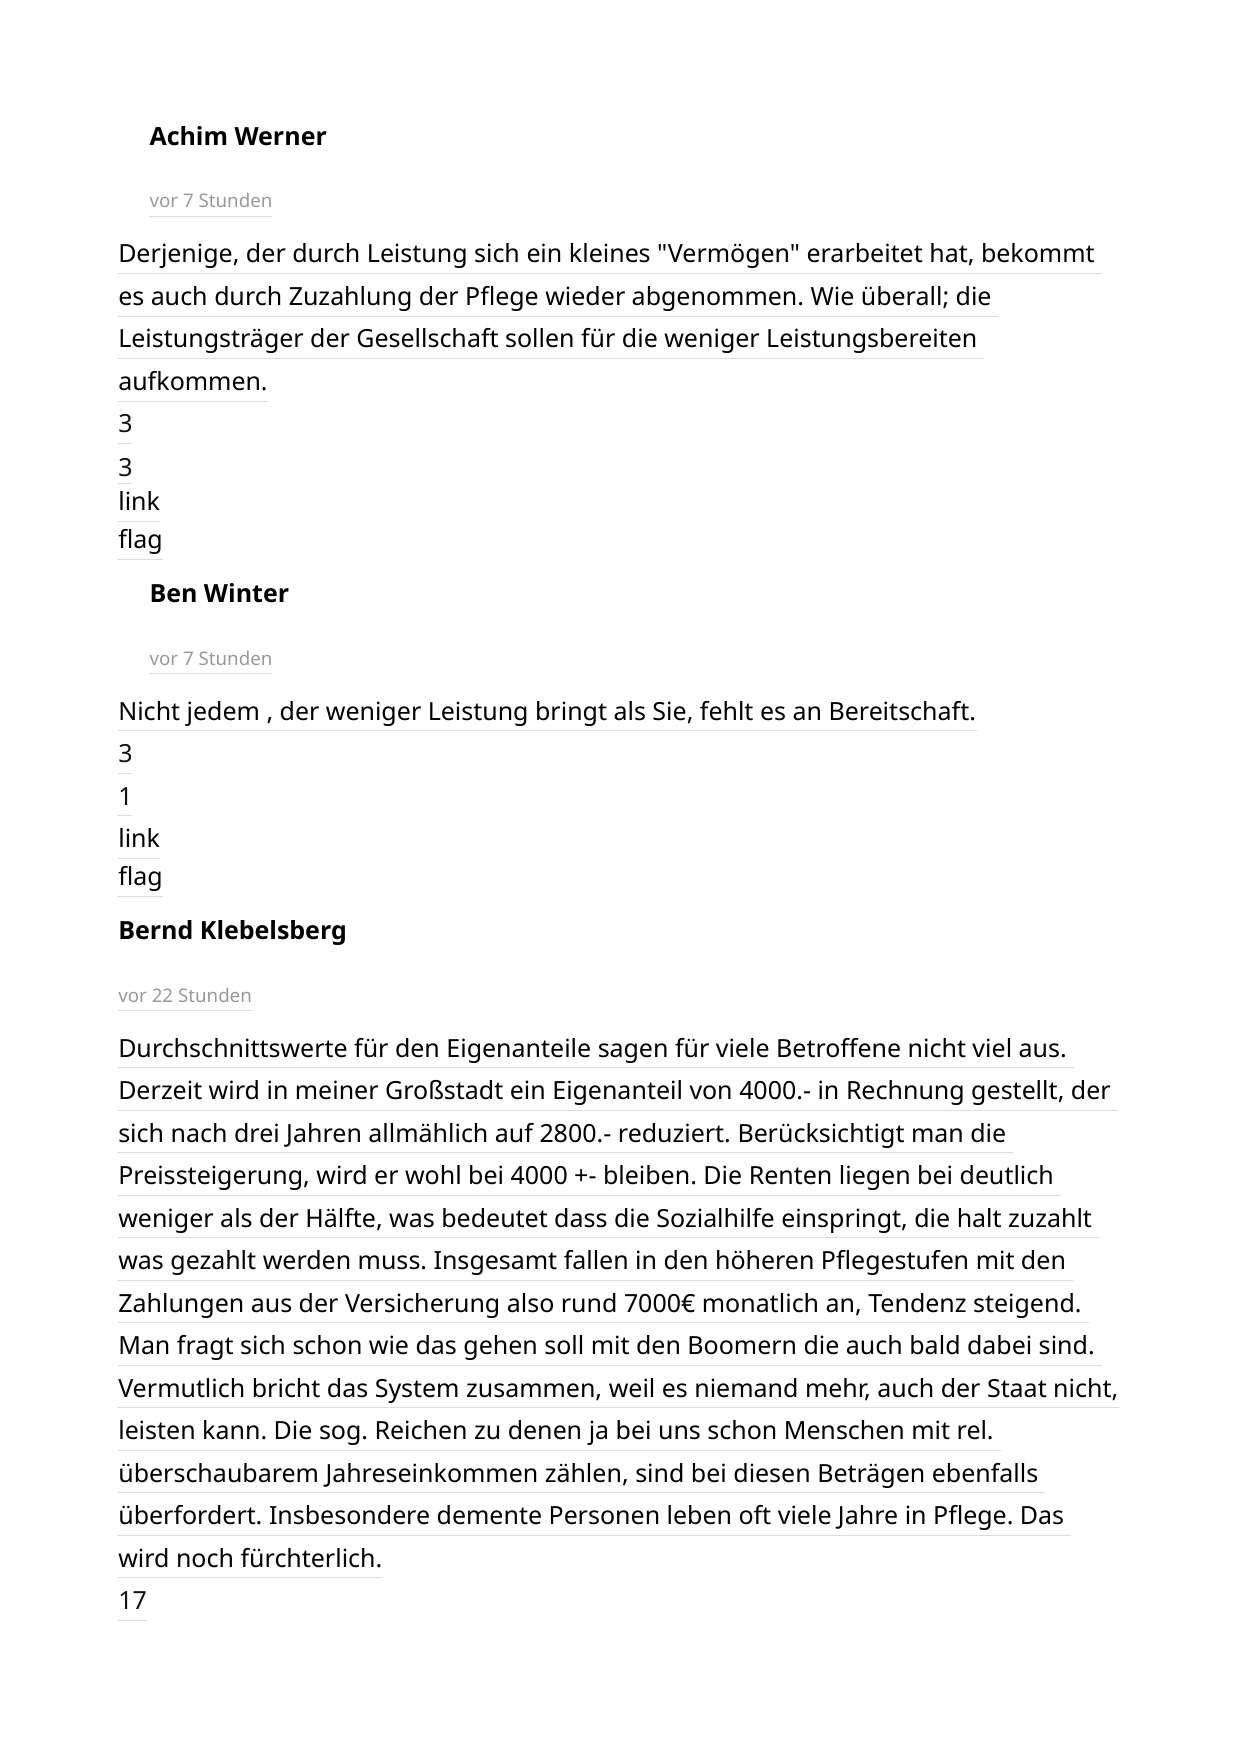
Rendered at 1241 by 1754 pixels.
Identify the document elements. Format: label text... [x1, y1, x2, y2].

text Nicht jedem , der weniger Leistung bringt als Sie, fehlt es an Bereitschaft. [118, 693, 1122, 731]
text vor 7 Stunden [149, 645, 1117, 674]
text 1 [118, 778, 1122, 816]
text link [118, 484, 1122, 522]
text 17 [118, 1583, 1122, 1621]
text link [118, 821, 1122, 859]
text Bernd Klebelsberg [118, 913, 1122, 947]
text flag [118, 522, 1122, 560]
text Achim Werner [149, 118, 1122, 152]
text vor 22 Stunden [118, 982, 1117, 1011]
text Ben Winter [149, 576, 1122, 609]
text flag [118, 859, 1122, 897]
text 3 [118, 736, 1122, 774]
text Derjenige, der durch Leistung sich ein kleines "Vermögen" erarbeitet hat, bekommt es auch durch Zuzahlung der Pflege wieder abgenommen. Wie überall; die Leistungsträger der Gesellschaft sollen für die weniger Leistungsbereiten aufkommen. [118, 236, 1122, 402]
text 3 [118, 406, 1122, 444]
text vor 7 Stunden [149, 187, 1117, 217]
text Durchschnittswerte für den Eigenanteile sagen für viele Betroffene nicht viel aus. Derzeit wird in meiner Großstadt ein Eigenanteil von 4000.- in Rechnung gestellt, der sich nach drei Jahren allmählich auf 2800.- reduziert. Berücksichtigt man die Preissteigerung, wird er wohl bei 4000 +- bleiben. Die Renten liegen bei deutlich weniger als der Hälfte, was bedeutet dass die Sozialhilfe einspringt, die halt zuzahlt was gezahlt werden muss. Insgesamt fallen in den höheren Pflegestufen mit den Zahlungen aus der Versicherung also rund 7000€ monatlich an, Tendenz steigend. Man fragt sich schon wie das gehen soll mit den Boomern die auch bald dabei sind. Vermutlich bricht das System zusammen, weil es niemand mehr, auch der Staat nicht, leisten kann. Die sog. Reichen zu denen ja bei uns schon Menschen mit rel. überschaubarem Jahreseinkommen zählen, sind bei diesen Beträgen ebenfalls überfordert. Insbesondere demente Personen leben oft viele Jahre in Pflege. Das wird noch fürchterlich. [118, 1031, 1122, 1578]
text 3 [118, 448, 1122, 484]
